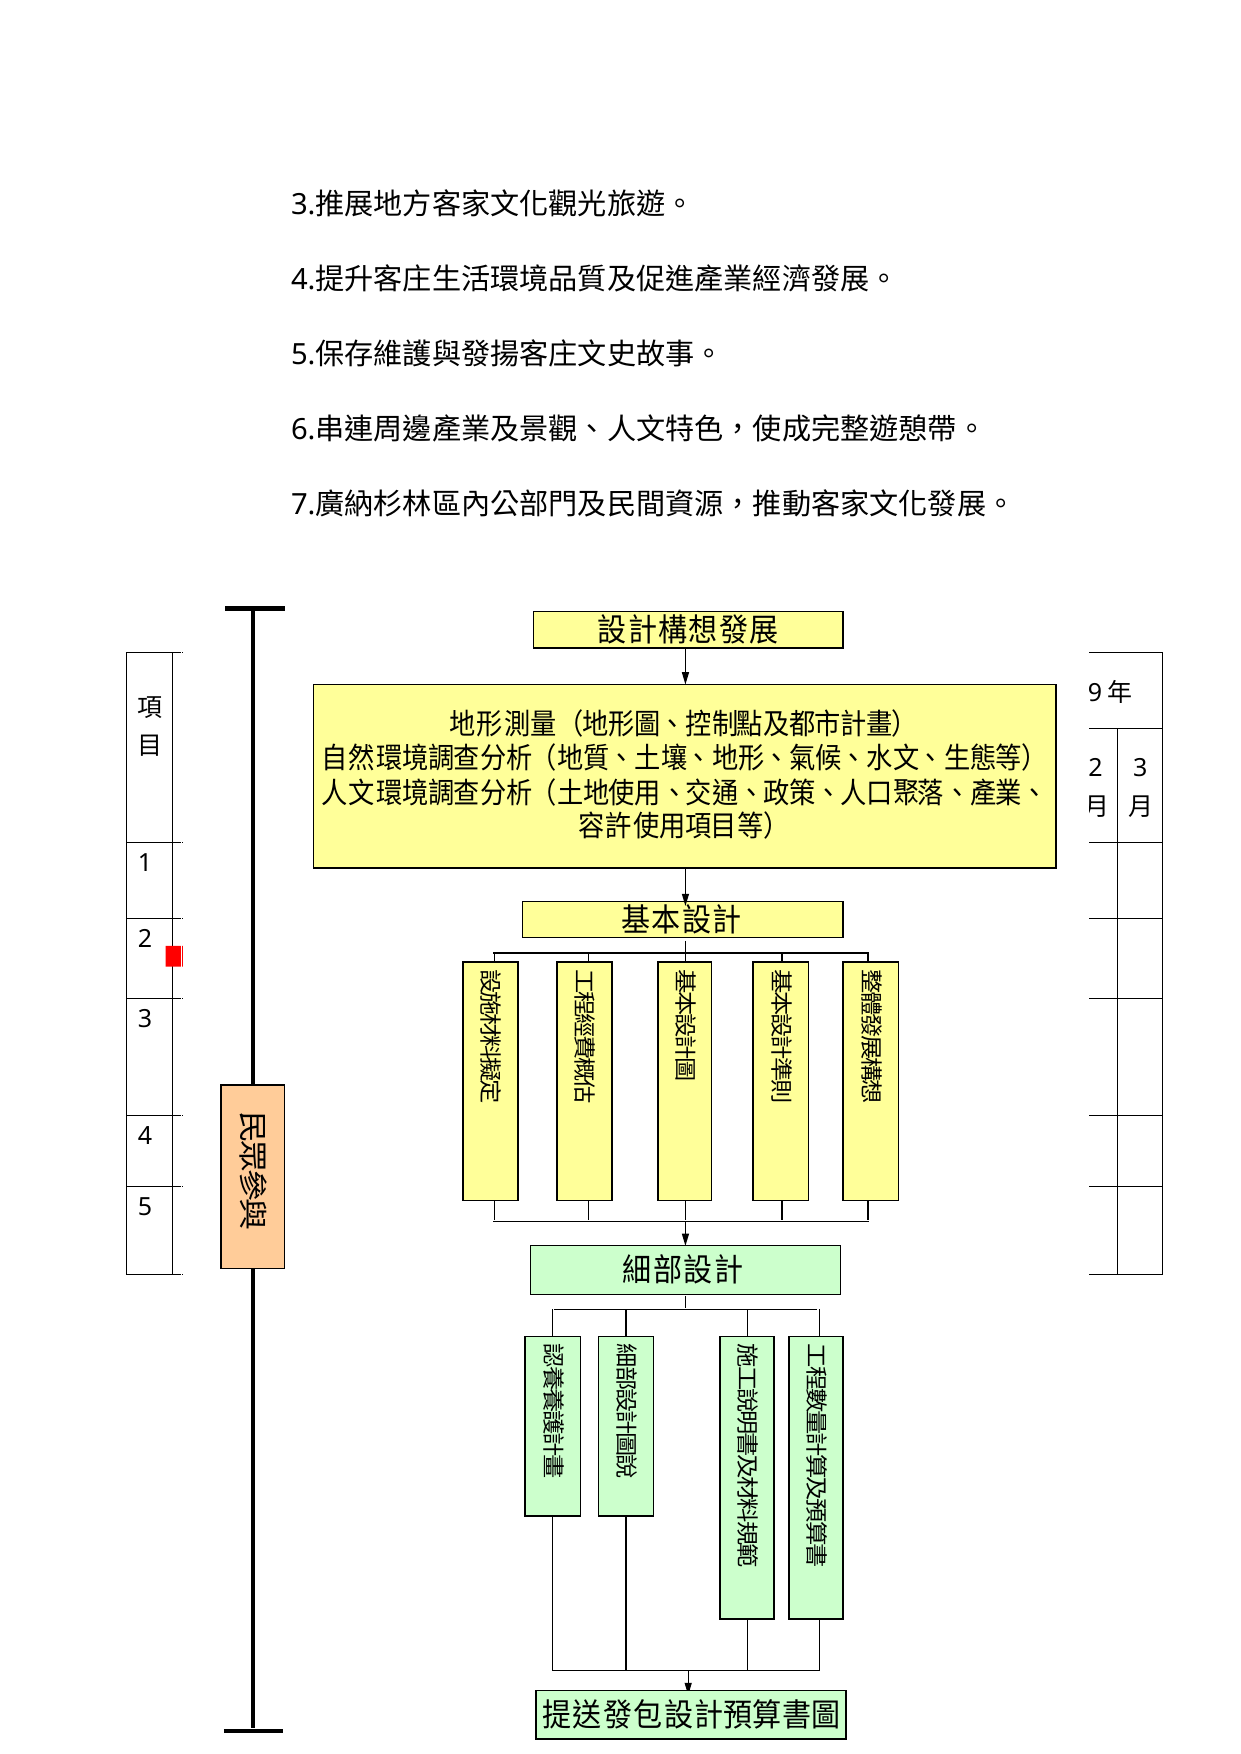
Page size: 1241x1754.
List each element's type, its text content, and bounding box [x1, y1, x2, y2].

text 3.推展地方客家文化觀光旅遊。 [187, 164, 1053, 239]
text 4.提升客庄生活環境品質及促進產業經濟發展。 [187, 239, 1053, 314]
table_cell 1 [127, 843, 172, 918]
table_cell 3月 [1118, 729, 1162, 842]
table_cell 4 [127, 1116, 172, 1186]
table_cell [1089, 1116, 1117, 1186]
text 6.串連周邊產業及景觀、人文特色，使成完整遊憩帶。 [187, 389, 1053, 464]
text 7.廣納杉林區內公部門及民間資源，推動客家文化發展。 [187, 464, 1053, 539]
table_cell [1089, 843, 1117, 918]
table_cell 工程發包 [173, 1116, 181, 1186]
table_cell 2月 [1089, 729, 1117, 842]
table_cell 2 [127, 919, 172, 998]
table_cell 5 [127, 1187, 172, 1274]
table_cell 規劃設計監造委託服務發包作業 [173, 843, 181, 918]
table_cell 工程施作及監造 [173, 1187, 181, 1274]
table_cell [1118, 1116, 1162, 1186]
table_cell [1118, 919, 1162, 998]
table_cell [1089, 999, 1117, 1115]
table_cell [1089, 1187, 1117, 1274]
table_cell [1118, 1187, 1162, 1274]
table_header 工作內容 [173, 653, 181, 842]
table_cell [1118, 843, 1162, 918]
table_cell 細部設計 [173, 999, 181, 1115]
table_cell 規劃作業 [173, 919, 181, 945]
text 5.保存維護與發揚客庄文史故事。 [187, 314, 1053, 389]
table_cell 3 [127, 999, 172, 1115]
table_cell 規劃作業 [173, 967, 181, 998]
table_cell [1118, 999, 1162, 1115]
table_header 109年 [1089, 653, 1162, 728]
table_cell [1089, 919, 1117, 998]
table_header 項目 [127, 653, 172, 842]
